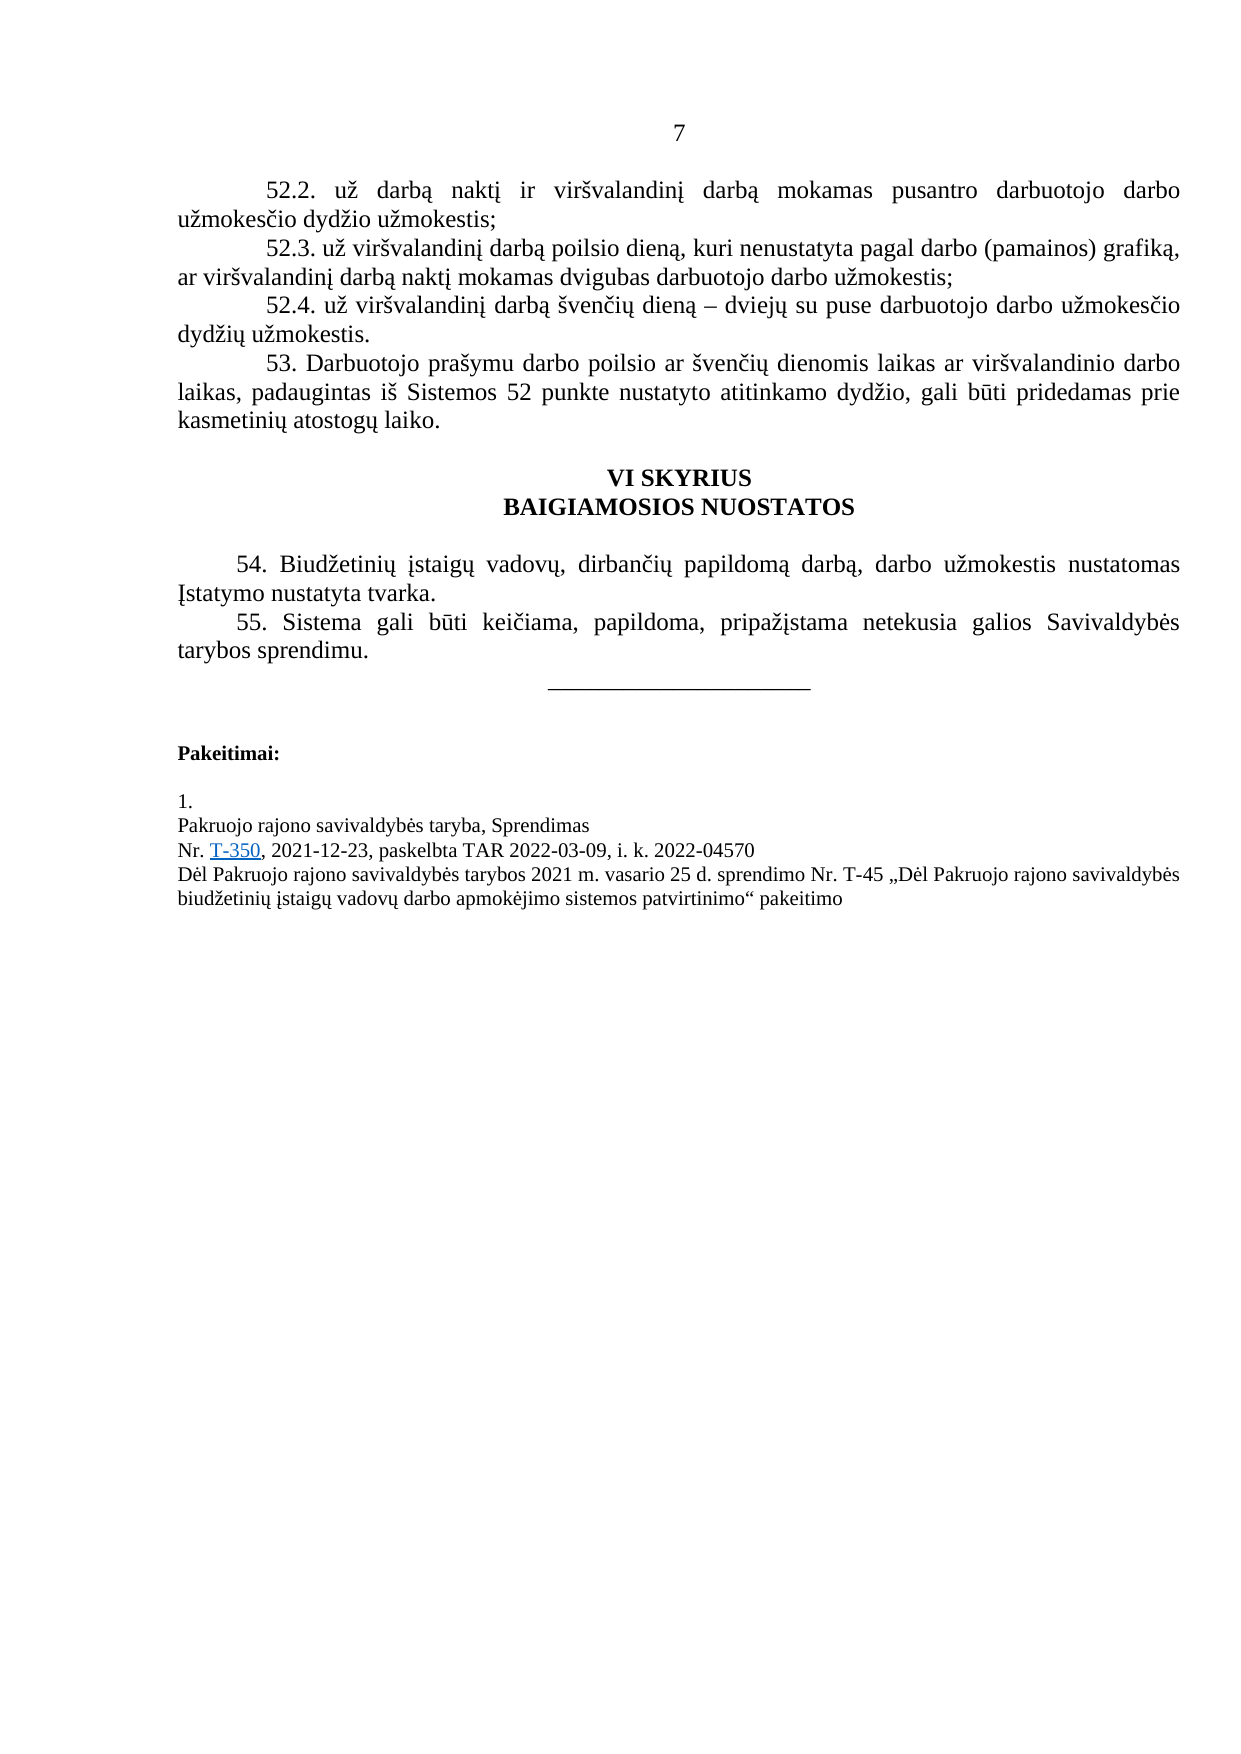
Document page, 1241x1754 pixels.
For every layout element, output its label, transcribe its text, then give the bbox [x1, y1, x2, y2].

text BAIGIAMOSIOS NUOSTATOS [177, 492, 1181, 521]
text 52.3. už viršvalandinį darbą poilsio dieną, kuri nenustatyta pagal darbo (pamainos) grafiką, ar viršvalandinį darbą naktį mokamas dvigubas darbuotojo darbo užmokestis; [177, 233, 1181, 291]
text _____________________ [177, 664, 1181, 693]
text Pakeitimai: [177, 741, 1181, 765]
text 1. [177, 789, 1181, 813]
text 55. Sistema gali būti keičiama, papildoma, pripažįstama netekusia galios Savivaldybės tarybos sprendimu. [177, 607, 1181, 664]
text 52.2. už darbą naktį ir viršvalandinį darbą mokamas pusantro darbuotojo darbo užmokesčio dydžio užmokestis; [177, 176, 1181, 233]
text 53. Darbuotojo prašymu darbo poilsio ar švenčių dienomis laikas ar viršvalandinio darbo laikas, padaugintas iš Sistemos 52 punkte nustatyto atitinkamo dydžio, gali būti pridedamas prie kasmetinių atostogų laiko. [177, 348, 1181, 434]
text Dėl Pakruojo rajono savivaldybės tarybos 2021 m. vasario 25 d. sprendimo Nr. T-45 „Dėl Pakruojo rajono savivaldybės biudžetinių įstaigų vadovų darbo apmokėjimo sistemos patvirtinimo“ pakeitimo [177, 862, 1181, 910]
text Pakruojo rajono savivaldybės taryba, Sprendimas [177, 813, 1181, 837]
text 54. Biudžetinių įstaigų vadovų, dirbančių papildomą darbą, darbo užmokestis nustatomas Įstatymo nustatyta tvarka. [177, 549, 1181, 607]
text 52.4. už viršvalandinį darbą švenčių dieną – dviejų su puse darbuotojo darbo užmokesčio dydžių užmokestis. [177, 291, 1181, 348]
text VI SKYRIUS [177, 463, 1181, 492]
text Nr. T-350, 2021-12-23, paskelbta TAR 2022-03-09, i. k. 2022-04570 [177, 837, 1181, 862]
